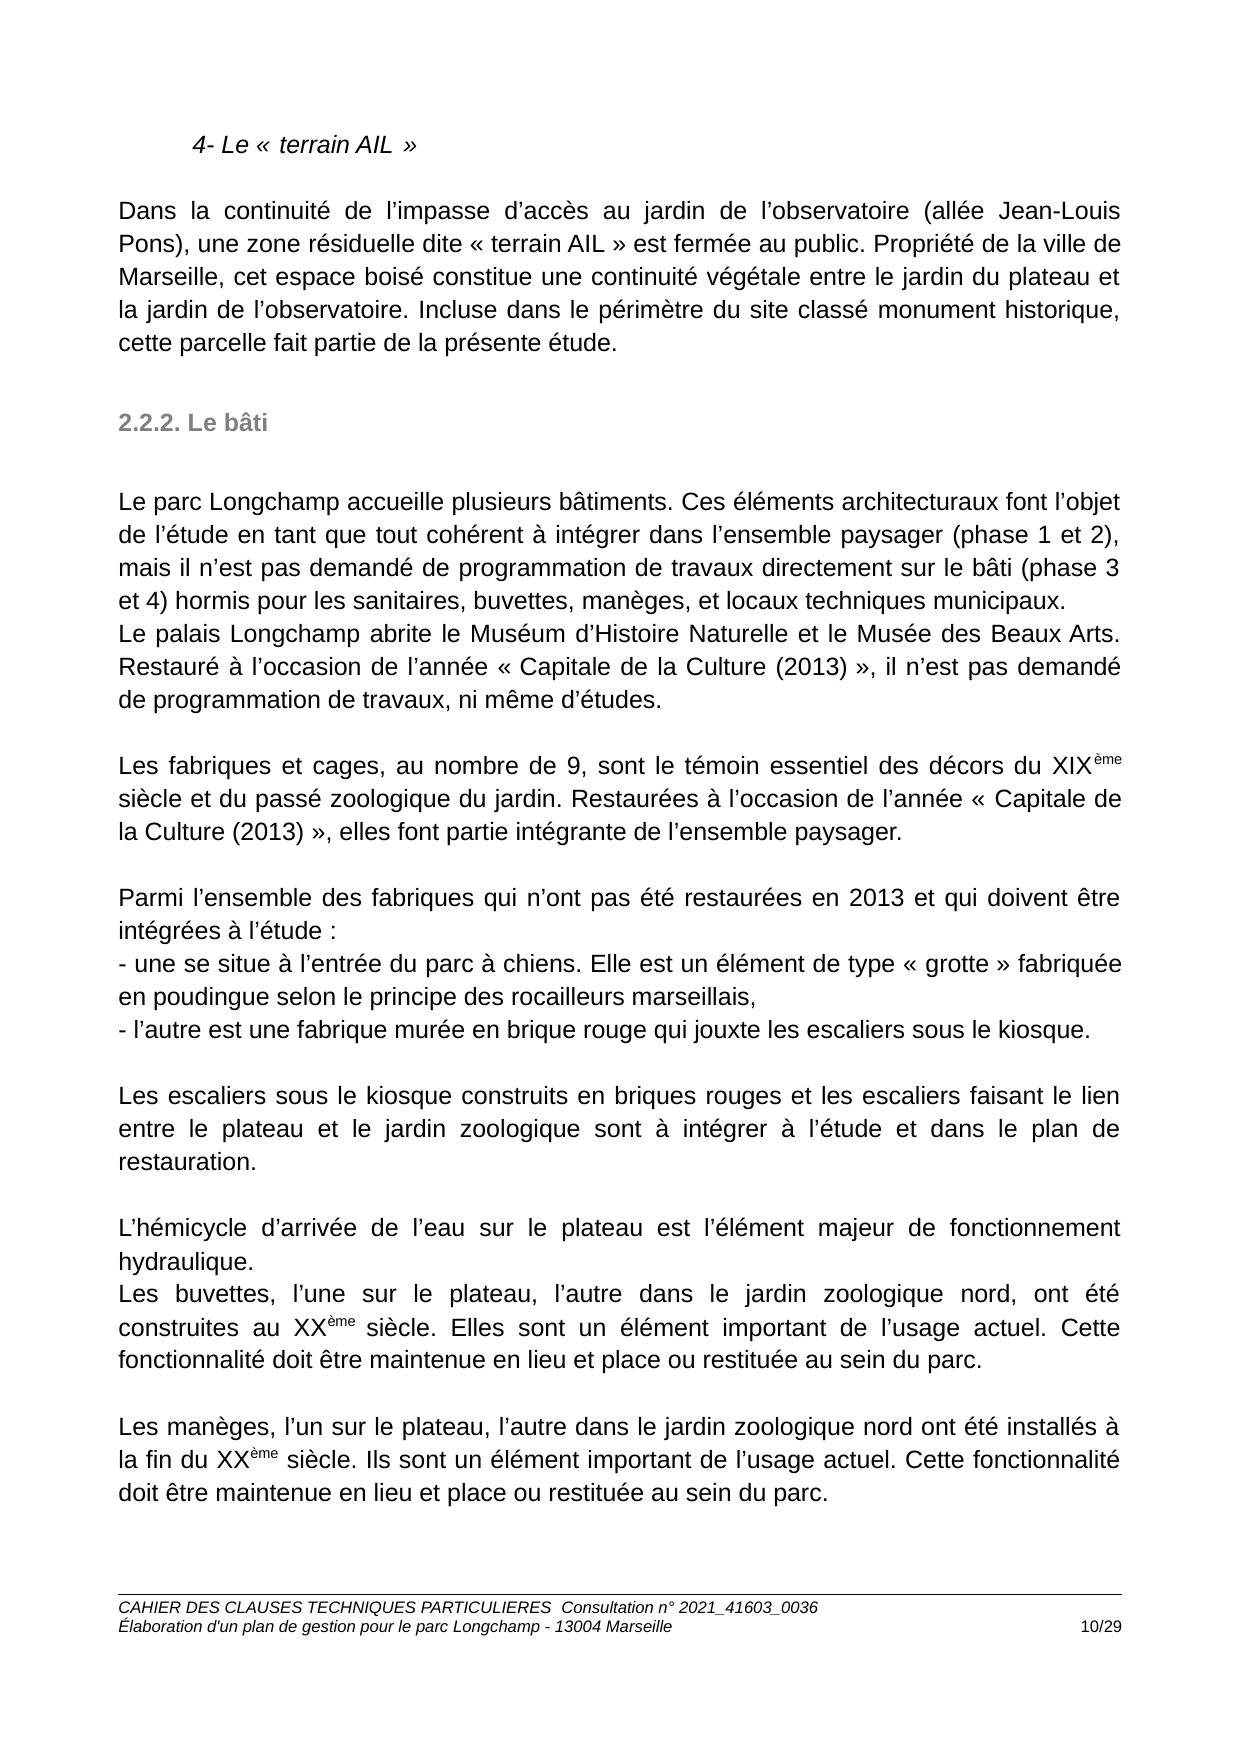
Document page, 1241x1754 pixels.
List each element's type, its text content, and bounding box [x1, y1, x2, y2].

text - une se situe à l’entrée du parc à chiens. Elle est un élément de type « grotte » fabriquée en poudingue selon le principe des rocailleurs marseillais, [118, 949, 1122, 1011]
text Dans la continuité de l’impasse d’accès au jardin de l’observatoire (allée Jean-Louis Pons), une zone résiduelle dite « terrain AIL » est fermée au public. Propriété de la ville de Marseille, cet espace boisé constitue une continuité végétale entre le jardin du plateau et la jardin de l’observatoire. Incluse dans le périmètre du site classé monument historique, cette parcelle fait partie de la présente étude. [118, 196, 1122, 357]
subtitle 2.2.2. Le bâti [118, 408, 1122, 437]
text Les manèges, l’un sur le plateau, l’autre dans le jardin zoologique nord ont été installés à la fin du XXème siècle. Ils sont un élément important de l’usage actuel. Cette fonctionnalité doit être maintenue en lieu et place ou restituée au sein du parc. [118, 1412, 1122, 1506]
text Les fabriques et cages, au nombre de 9, sont le témoin essentiel des décors du XIXème siècle et du passé zoologique du jardin. Restaurées à l’occasion de l’année « Capitale de la Culture (2013) », elles font partie intégrante de l’ensemble paysager. [118, 751, 1122, 846]
text Le parc Longchamp accueille plusieurs bâtiments. Ces éléments architecturaux font l’objet de l’étude en tant que tout cohérent à intégrer dans l’ensemble paysager (phase 1 et 2), mais il n’est pas demandé de programmation de travaux directement sur le bâti (phase 3 et 4) hormis pour les sanitaires, buvettes, manèges, et locaux techniques municipaux. [118, 487, 1122, 615]
text 4- Le « terrain AIL » [192, 130, 1122, 158]
text - l’autre est une fabrique murée en brique rouge qui jouxte les escaliers sous le kiosque. [118, 1015, 1122, 1044]
text Les escaliers sous le kiosque construits en briques rouges et les escaliers faisant le lien entre le plateau et le jardin zoologique sont à intégrer à l’étude et dans le plan de restauration. [118, 1081, 1122, 1176]
text Le palais Longchamp abrite le Muséum d’Histoire Naturelle et le Musée des Beaux Arts. Restauré à l’occasion de l’année « Capitale de la Culture (2013) », il n’est pas demandé de programmation de travaux, ni même d’études. [118, 619, 1122, 714]
text L’hémicycle d’arrivée de l’eau sur le plateau est l’élément majeur de fonctionnement hydraulique. [118, 1213, 1122, 1275]
text Les buvettes, l’une sur le plateau, l’autre dans le jardin zoologique nord, ont été construites au XXème siècle. Elles sont un élément important de l’usage actuel. Cette fonctionnalité doit être maintenue en lieu et place ou restituée au sein du parc. [118, 1279, 1122, 1374]
text Parmi l’ensemble des fabriques qui n’ont pas été restaurées en 2013 et qui doivent être intégrées à l’étude : [118, 883, 1122, 945]
